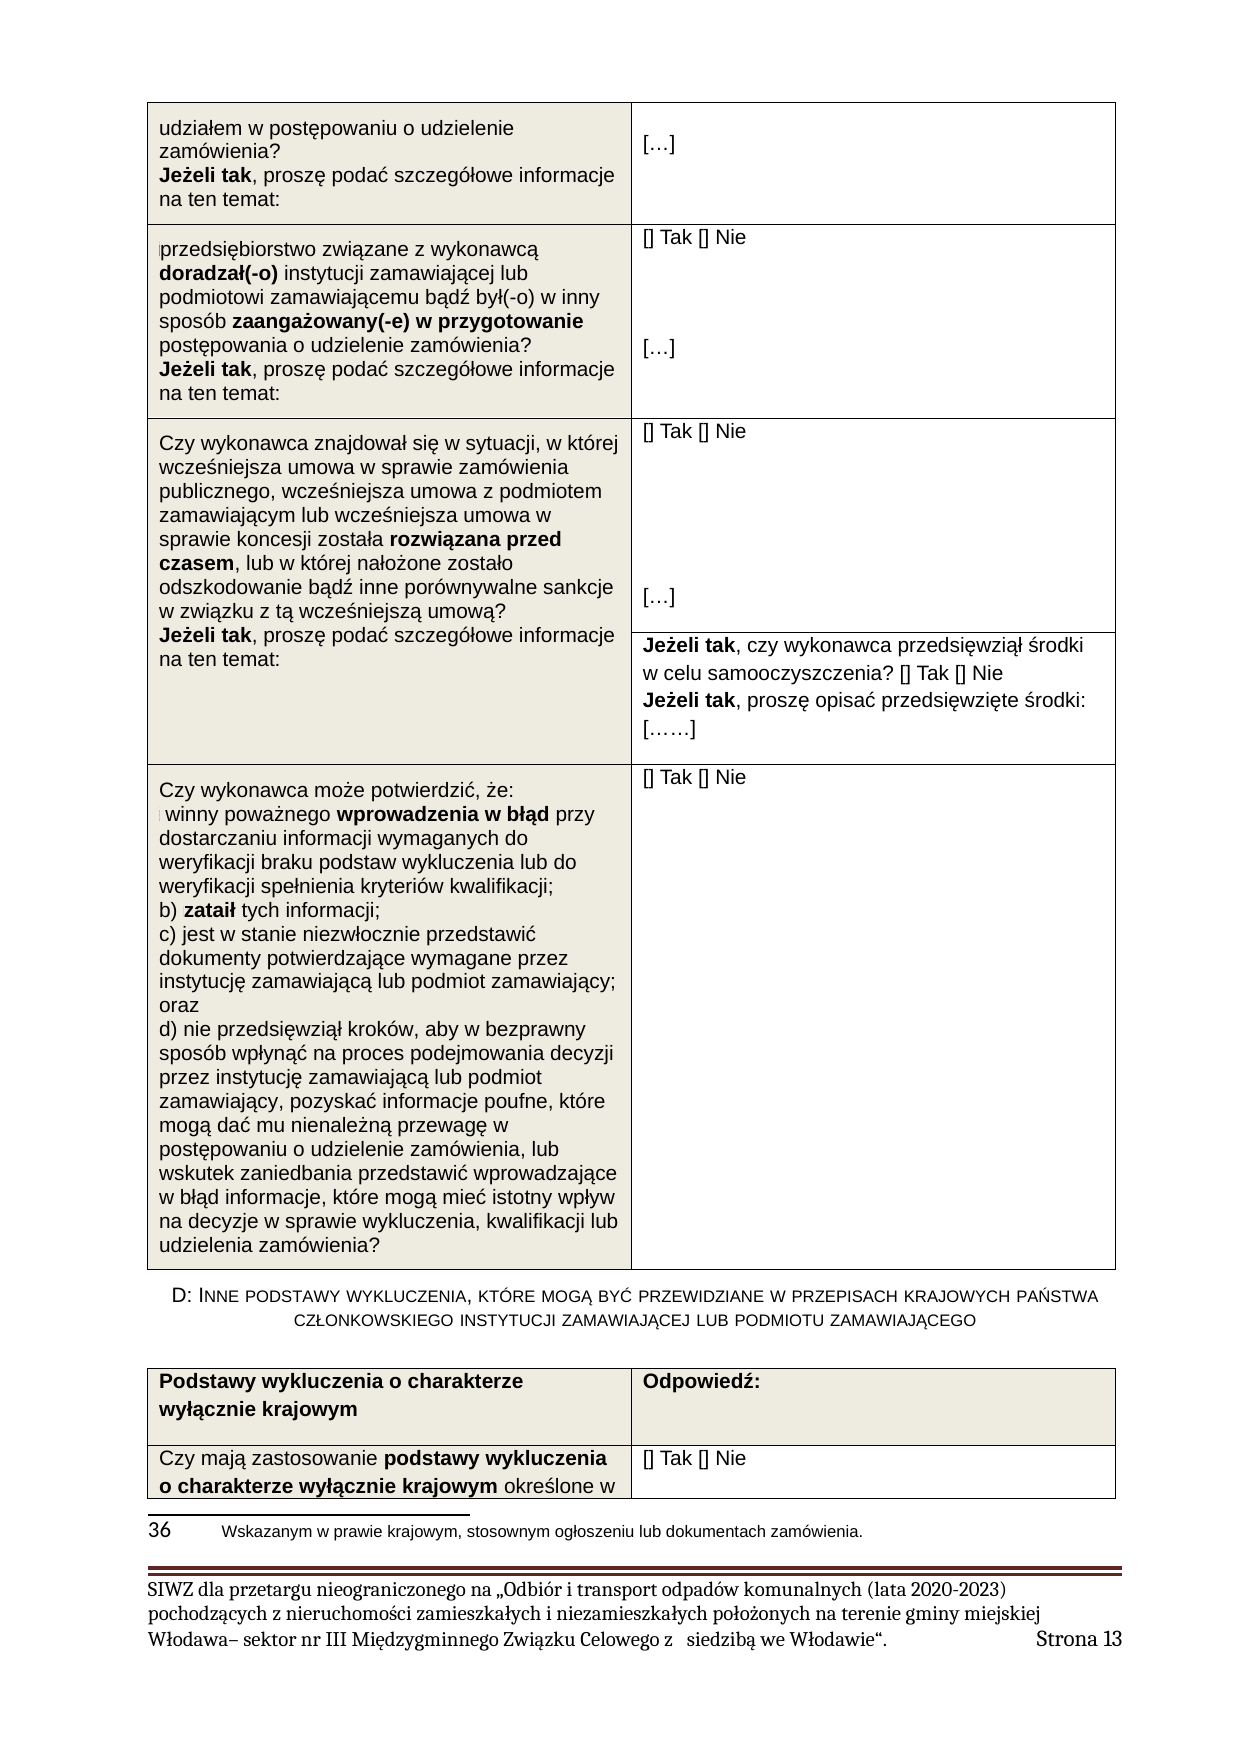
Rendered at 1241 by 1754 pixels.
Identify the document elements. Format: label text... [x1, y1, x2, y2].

table_cell Jeżeli tak, czy wykonawca przedsięwziął środki w celu samooczyszczenia? [] Tak [] Nie Jeżeli tak, proszę opisać przedsięwzięte środki: [……] [632, 633, 1115, 764]
table_header Podstawy wykluczenia o charakterze wyłącznie krajowym [148, 1369, 631, 1445]
table_cell [] Tak [] Nie [632, 765, 1115, 1269]
table_cell Czy wykonawca wie o jakimkolwiek konflikcie interesów spowodowanym jego udziałem w postępowaniu o udzielenie zamówienia? Jeżeli tak, proszę podać szczegółowe informacje na ten temat: [148, 103, 631, 224]
text D: Inne podstawy wykluczenia, które mogą być przewidziane w przepisach krajowych państwa członkowskiego instytucji zamawiającej lub podmiotu zamawiającego [148, 1283, 1122, 1331]
table_cell [] Tak [] Nie […] [632, 225, 1115, 417]
table_header Odpowiedź: [632, 1369, 1115, 1445]
table_cell Czy wykonawca lub przedsiębiorstwo związane z wykonawcą doradzał(-o) instytucji zamawiającej lub podmiotowi zamawiającemu bądź był(-o) w inny sposób zaangażowany(-e) w przygotowanie postępowania o udzielenie zamówienia? Jeżeli tak, proszę podać szczegółowe informacje na ten temat: [148, 225, 631, 417]
table_cell Czy wykonawca znajdował się w sytuacji, w której wcześniejsza umowa w sprawie zamówienia publicznego, wcześniejsza umowa z podmiotem zamawiającym lub wcześniejsza umowa w sprawie koncesji została rozwiązana przed czasem, lub w której nałożone zostało odszkodowanie bądź inne porównywalne sankcje w związku z tą wcześniejszą umową? Jeżeli tak, proszę podać szczegółowe informacje na ten temat: [148, 419, 631, 764]
table_cell […] [632, 103, 1115, 224]
table_cell Czy mają zastosowanie podstawy wykluczenia o charakterze wyłącznie krajowym określone w [148, 1446, 631, 1498]
table_cell Czy wykonawca może potwierdzić, że: nie jest winny poważnego wprowadzenia w błąd przy dostarczaniu informacji wymaganych do weryfikacji braku podstaw wykluczenia lub do weryfikacji spełnienia kryteriów kwalifikacji; b) nie zataił tych informacji; c) jest w stanie niezwłocznie przedstawić dokumenty potwierdzające wymagane przez instytucję zamawiającą lub podmiot zamawiający; oraz d) nie przedsięwziął kroków, aby w bezprawny sposób wpłynąć na proces podejmowania decyzji przez instytucję zamawiającą lub podmiot zamawiający, pozyskać informacje poufne, które mogą dać mu nienależną przewagę w postępowaniu o udzielenie zamówienia, lub wskutek zaniedbania przedstawić wprowadzające w błąd informacje, które mogą mieć istotny wpływ na decyzje w sprawie wykluczenia, kwalifikacji lub udzielenia zamówienia? [148, 765, 631, 1269]
table_cell [] Tak [] Nie [632, 1446, 1115, 1498]
table_cell [] Tak [] Nie […] [632, 419, 1115, 632]
